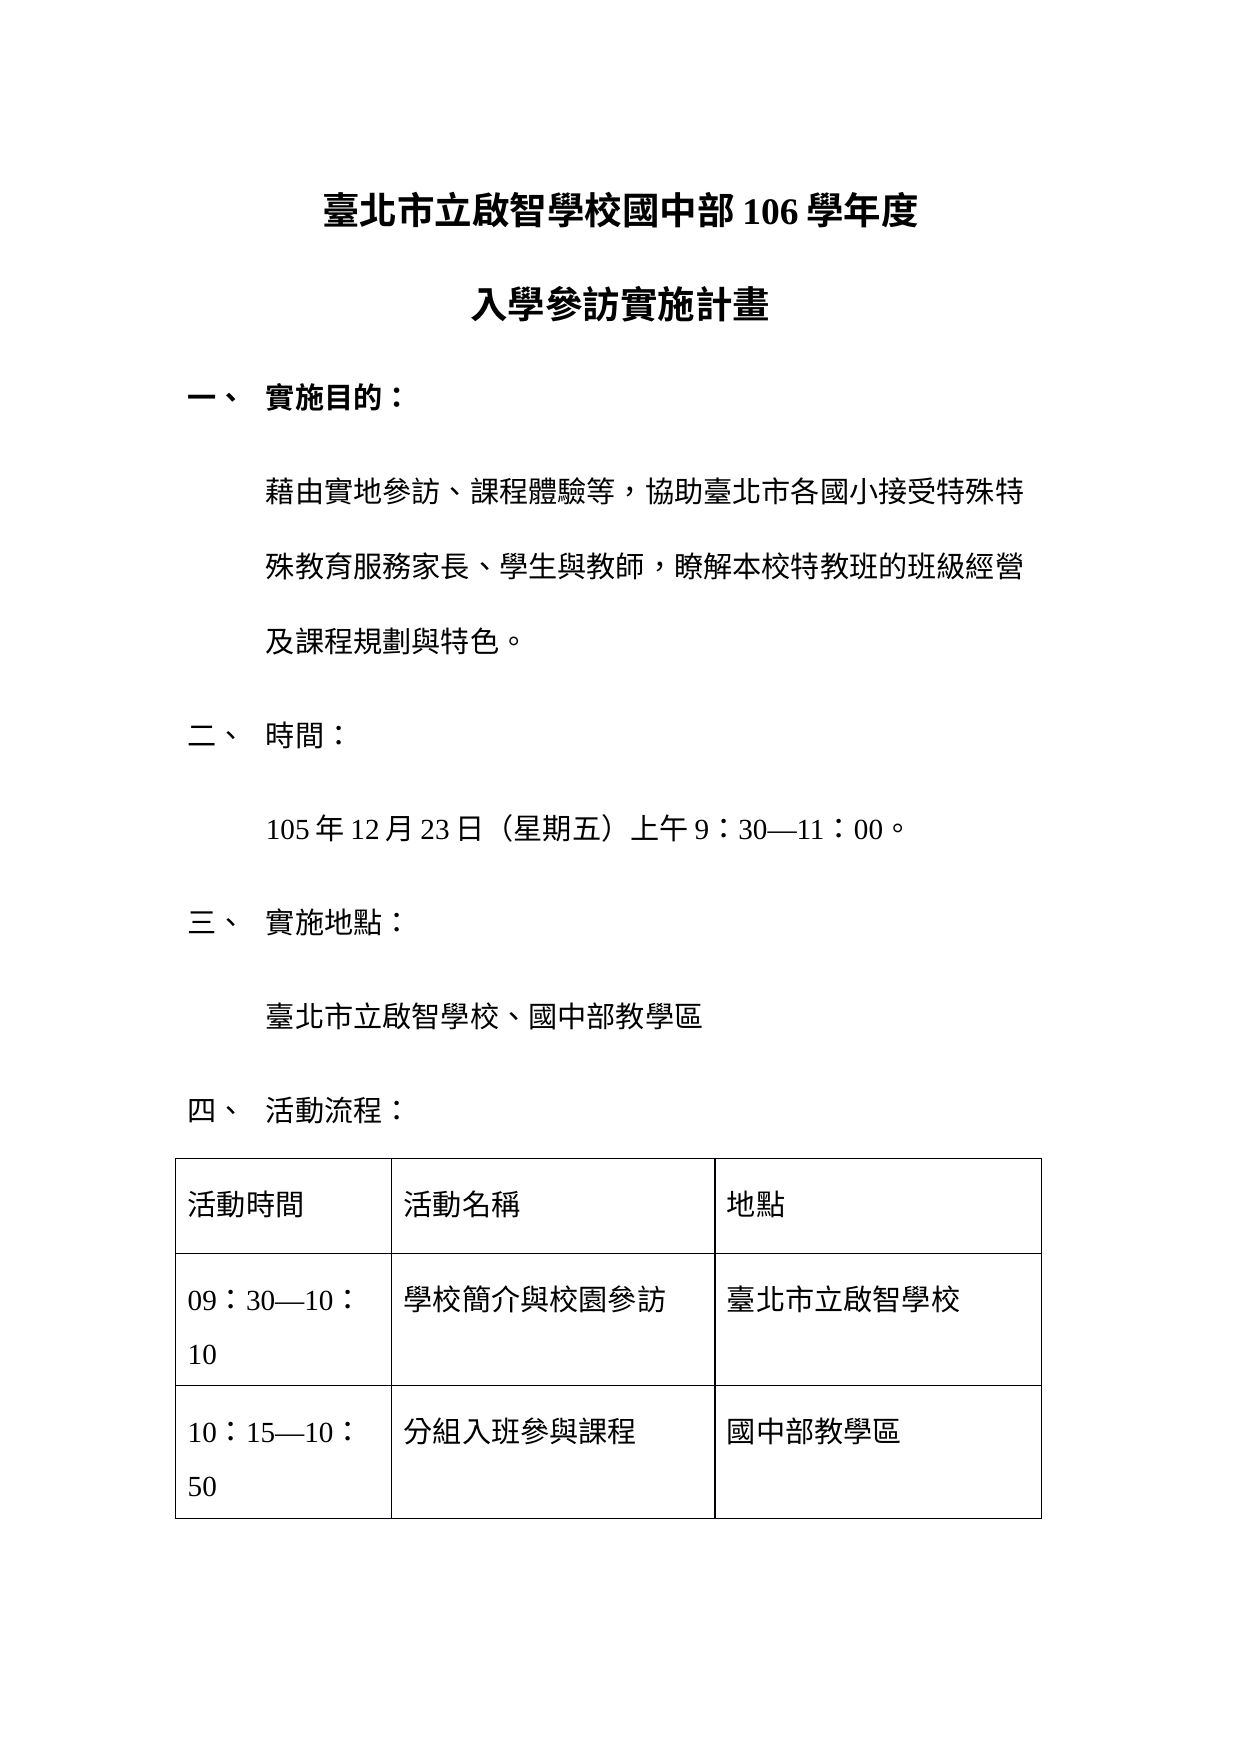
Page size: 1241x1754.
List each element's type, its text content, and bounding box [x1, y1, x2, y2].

list 臺北市立啟智學校、國中部教學區 [266, 971, 1053, 1046]
table_header 地點 [716, 1159, 1041, 1253]
table_cell 10：15—10：50 [176, 1386, 391, 1518]
list 實施目的： [187, 352, 1053, 427]
table_cell 國中部教學區 [716, 1386, 1041, 1518]
table_cell 臺北市立啟智學校 [716, 1254, 1041, 1385]
list 實施地點： [187, 877, 1053, 952]
list 105年12月23日（星期五）上午9：30—11：00。 [266, 783, 1053, 858]
table_cell 09：30—10：10 [176, 1254, 391, 1385]
table_cell 分組入班參與課程 [392, 1386, 714, 1518]
list 時間： [187, 689, 1053, 764]
table_header 活動名稱 [392, 1159, 714, 1253]
table_cell 學校簡介與校園參訪 [392, 1254, 714, 1385]
list 藉由實地參訪、課程體驗等，協助臺北市各國小接受特殊特殊教育服務家長、學生與教師，瞭解本校特教班的班級經營及課程規劃與特色。 [266, 446, 1053, 671]
text 臺北市立啟智學校國中部106學年度 [187, 164, 1053, 239]
text 入學參訪實施計畫 [187, 258, 1053, 333]
table_header 活動時間 [176, 1159, 391, 1253]
list 活動流程： [187, 1064, 1053, 1139]
